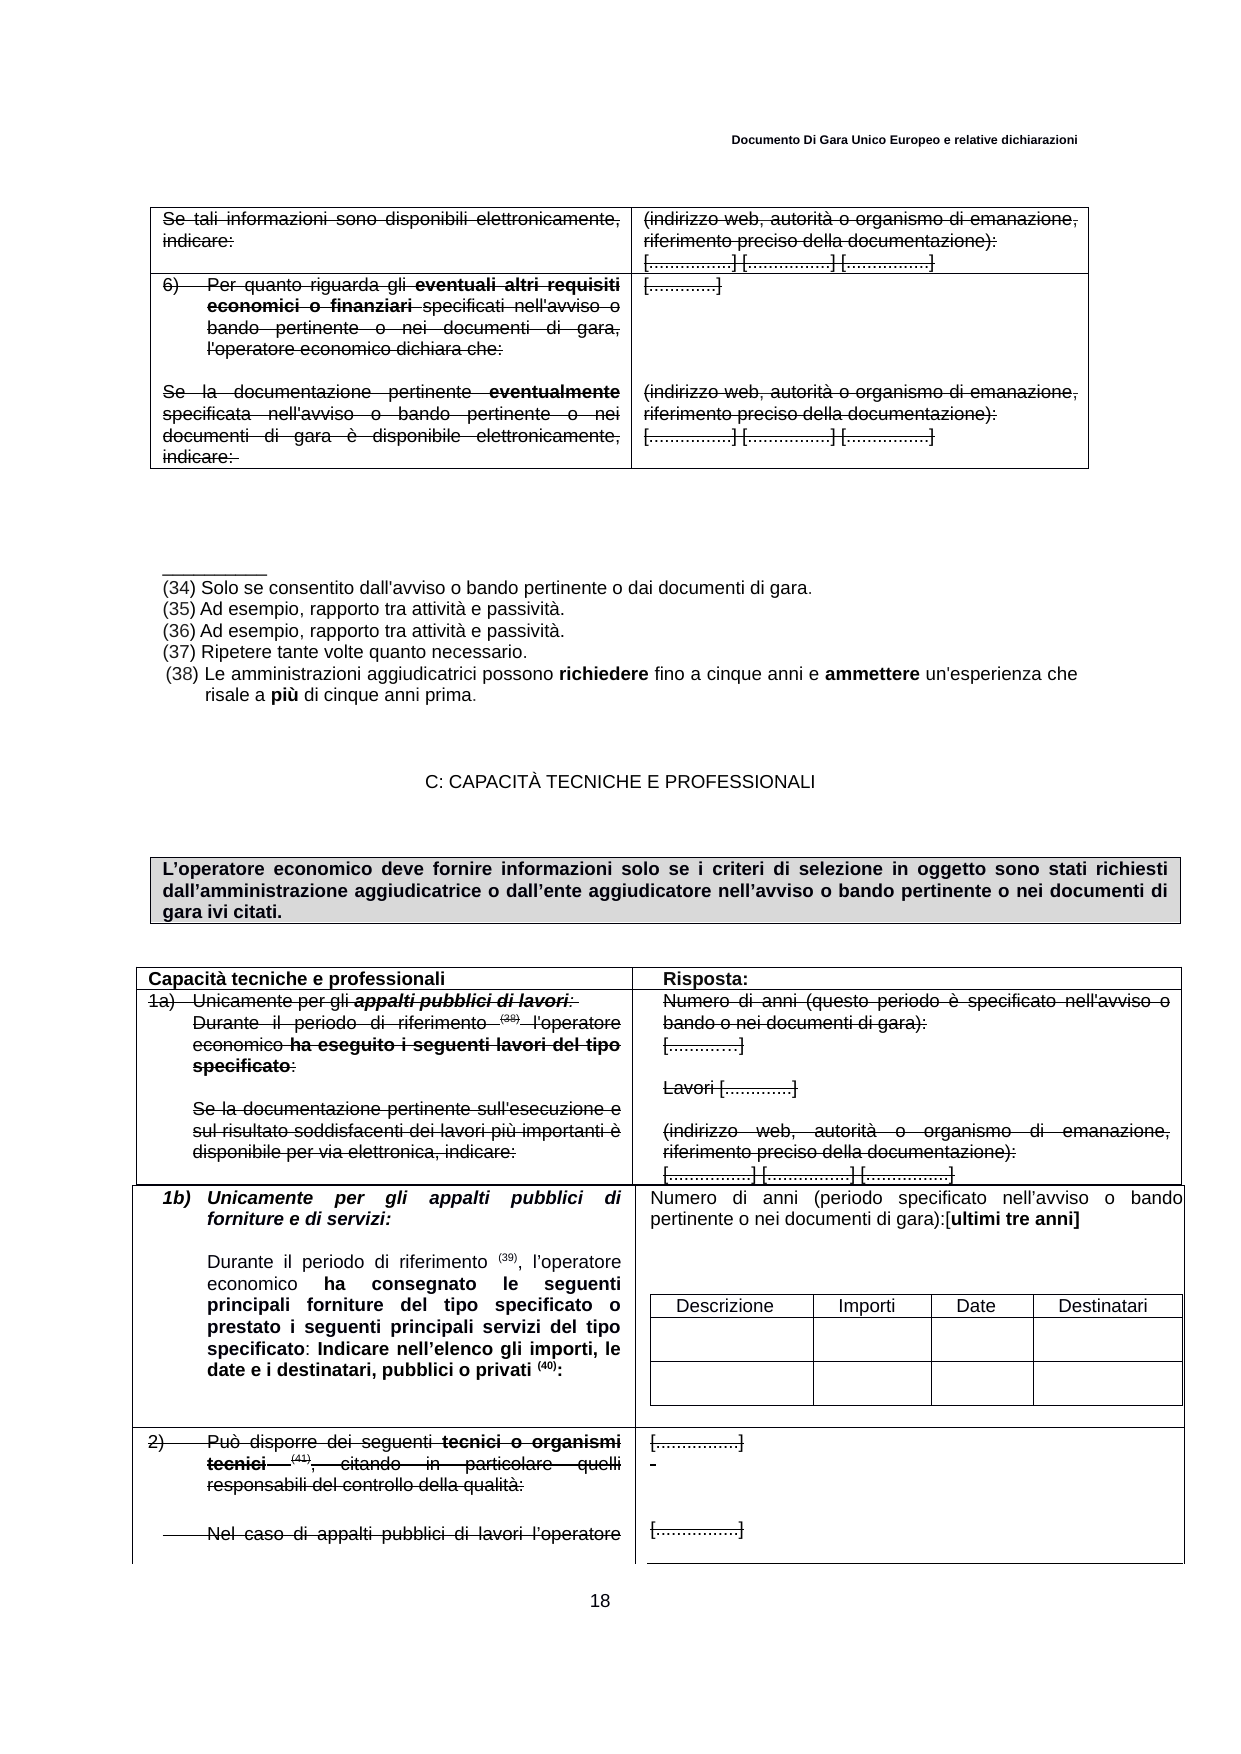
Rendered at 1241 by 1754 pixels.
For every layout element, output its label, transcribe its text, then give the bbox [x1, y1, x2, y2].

table_cell [932, 1362, 1033, 1405]
table_header Destinatari [1034, 1295, 1058, 1317]
table_header Risposta: [633, 968, 1181, 989]
table_header Importi [814, 1295, 838, 1317]
table_cell [932, 1318, 1033, 1361]
table_header 1b) Unicamente per gli appalti pubblici di forniture e di servizi: Durante il periodo di riferimento (39), l’operatore economico ha consegnato le seguenti principali forniture del tipo specificato o prestato i seguenti principali servizi del tipo specificato: Indicare nell’elenco gli importi, le date e i destinatari, pubblici o privati (40): [133, 1186, 162, 1427]
table_cell [................] [................] [636, 1428, 1184, 1563]
text (35) Ad esempio, rapporto tra attività e passività. [162, 598, 1078, 619]
table_header Capacità tecniche e professionali [137, 968, 632, 989]
table_cell [814, 1318, 931, 1361]
table_cell [1034, 1318, 1182, 1361]
table_header Descrizione [789, 1295, 813, 1317]
table_header Destinatari [1158, 1295, 1182, 1317]
text __________ [162, 555, 1078, 576]
table_header Date [932, 1295, 956, 1317]
text (38) Le amministrazioni aggiudicatrici possono richiedere fino a cinque anni e ammettere un'esperienza che risale a più di cinque anni prima. [165, 663, 1078, 706]
table_cell [789, 1318, 813, 1361]
table_cell [651, 1318, 676, 1361]
table_header Importi [907, 1295, 931, 1317]
table_cell 1a) Unicamente per gli appalti pubblici di lavori: Durante il periodo di riferimento (38) l'operatore economico ha eseguito i seguenti lavori del tipo specificato: Se la documentazione pertinente sull'esecuzione e sul risultato soddisfacenti dei lavori più importanti è disponibile per via elettronica, indicare: [137, 990, 632, 1184]
table_header L’operatore economico deve fornire informazioni solo se i criteri di selezione in oggetto sono stati richiesti dall’amministrazione aggiudicatrice o dall’ente aggiudicatore nell’avviso o bando pertinente o nei documenti di gara ivi citati. [151, 858, 1180, 922]
table_cell Se tali informazioni sono disponibili elettronicamente, indicare: [151, 208, 631, 272]
table_header Numero di anni (periodo specificato nell’avviso o bando pertinente o nei documenti di gara):[ultimi tre anni] [636, 1186, 1184, 1427]
table_cell [651, 1362, 676, 1405]
text (34) Solo se consentito dall'avviso o bando pertinente o dai documenti di gara. [162, 576, 1078, 598]
table_header Date [1009, 1295, 1033, 1317]
table_cell 6) Per quanto riguarda gli eventuali altri requisiti economici o finanziari specificati nell'avviso o bando pertinente o nei documenti di gara, l'operatore economico dichiara che: Se la documentazione pertinente eventualmente specificata nell'avviso o bando pertinente o nei documenti di gara è disponibile elettronicamente, indicare: [151, 274, 631, 468]
text C: CAPACITÀ TECNICHE E PROFESSIONALI [162, 771, 1078, 792]
table_cell [789, 1362, 813, 1405]
table_cell [1034, 1362, 1182, 1405]
table_cell [814, 1362, 931, 1405]
text (37) Ripetere tante volte quanto necessario. [162, 641, 1078, 663]
table_cell Numero di anni (questo periodo è specificato nell'avviso o bando o nei documenti di gara): [..........…] Lavori [.............] (indirizzo web, autorità o organismo di emanazione, riferimento preciso della documentazione): [................] [................] [................] [633, 990, 1181, 1184]
table_header Descrizione [651, 1295, 676, 1317]
table_cell (indirizzo web, autorità o organismo di emanazione, riferimento preciso della documentazione): [................] [................] [................] [632, 208, 1088, 272]
table_cell [.............] (indirizzo web, autorità o organismo di emanazione, riferimento preciso della documentazione): [................] [................] [................] [632, 274, 1088, 468]
text (36) Ad esempio, rapporto tra attività e passività. [162, 619, 1078, 641]
table_cell 2) Può disporre dei seguenti tecnici o organismi tecnici (41), citando in particolare quelli responsabili del controllo della qualità: Nel caso di appalti pubblici di lavori l’operatore economico potrà disporre dei seguenti tecnici o organismi tecnici per l’esecuzione dei lavori: [133, 1428, 635, 1563]
